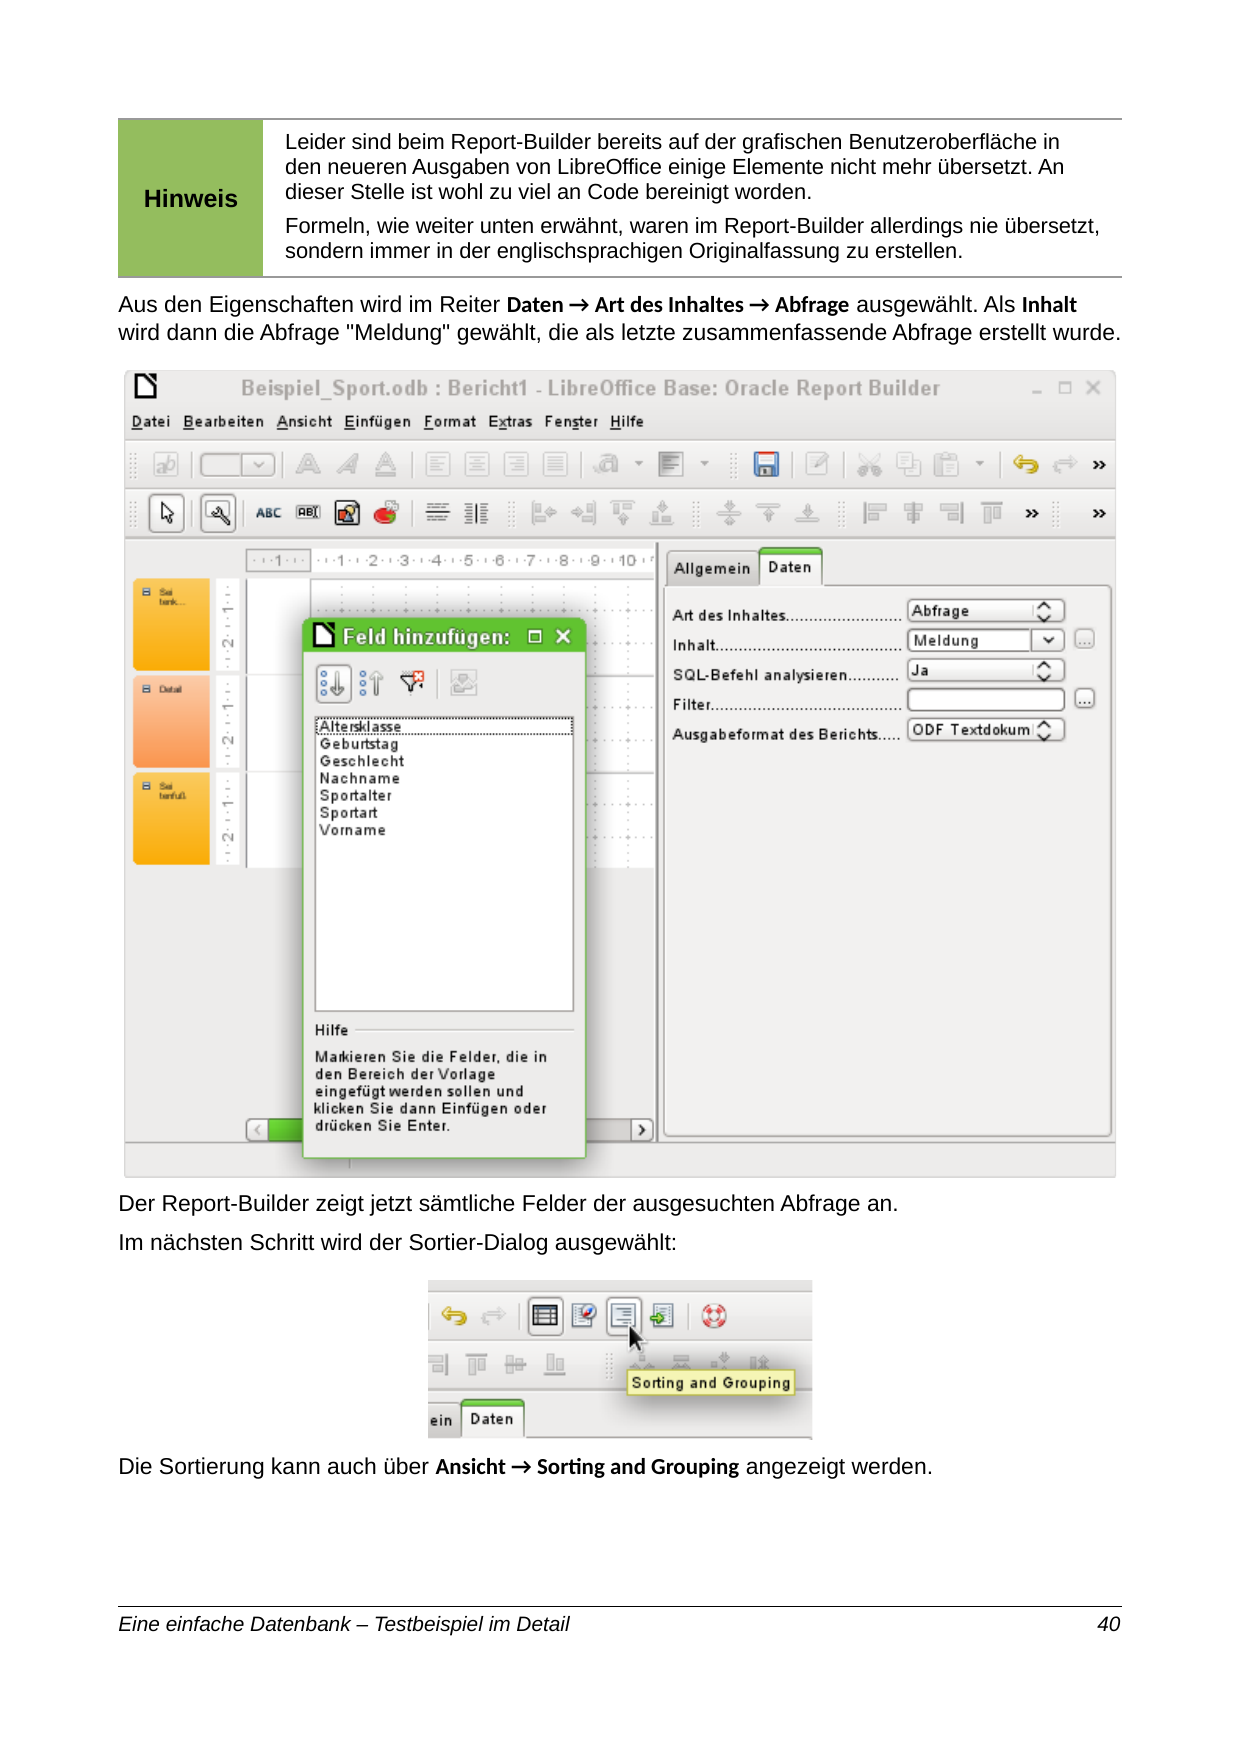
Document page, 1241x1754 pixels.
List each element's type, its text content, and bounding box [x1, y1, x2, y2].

picture [428, 1280, 813, 1440]
text Aus den Eigenschaften wird im Reiter Daten → Art des Inhaltes → Abfrage ausgewählt. Als Inhalt wird dann die Abfrage "Meldung" gewählt, die als letzte zusammenfassende Abfrage erstellt wurde. [118, 291, 1122, 345]
text Der Report-Builder zeigt jetzt sämtliche Felder der ausgesuchten Abfrage an. [118, 1190, 1122, 1216]
picture [124, 370, 1117, 1178]
table_header Hinweis [118, 120, 263, 276]
text Die Sortierung kann auch über Ansicht → Sorting and Grouping angezeigt werden. [118, 1452, 1122, 1480]
text Im nächsten Schritt wird der Sortier-Dialog ausgewählt: [118, 1229, 1122, 1255]
table_header Leider sind beim Report-Builder bereits auf der grafischen Benutzeroberfläche in den neueren Ausgaben von LibreOffice einige Elemente nicht mehr übersetzt. An dieser Stelle ist wohl zu viel an Code bereinigt worden. Formeln, wie weiter unten erwähnt, waren im Report-Builder allerdings nie übersetzt, sondern immer in der englischsprachigen Originalfassung zu erstellen. [264, 120, 1122, 276]
